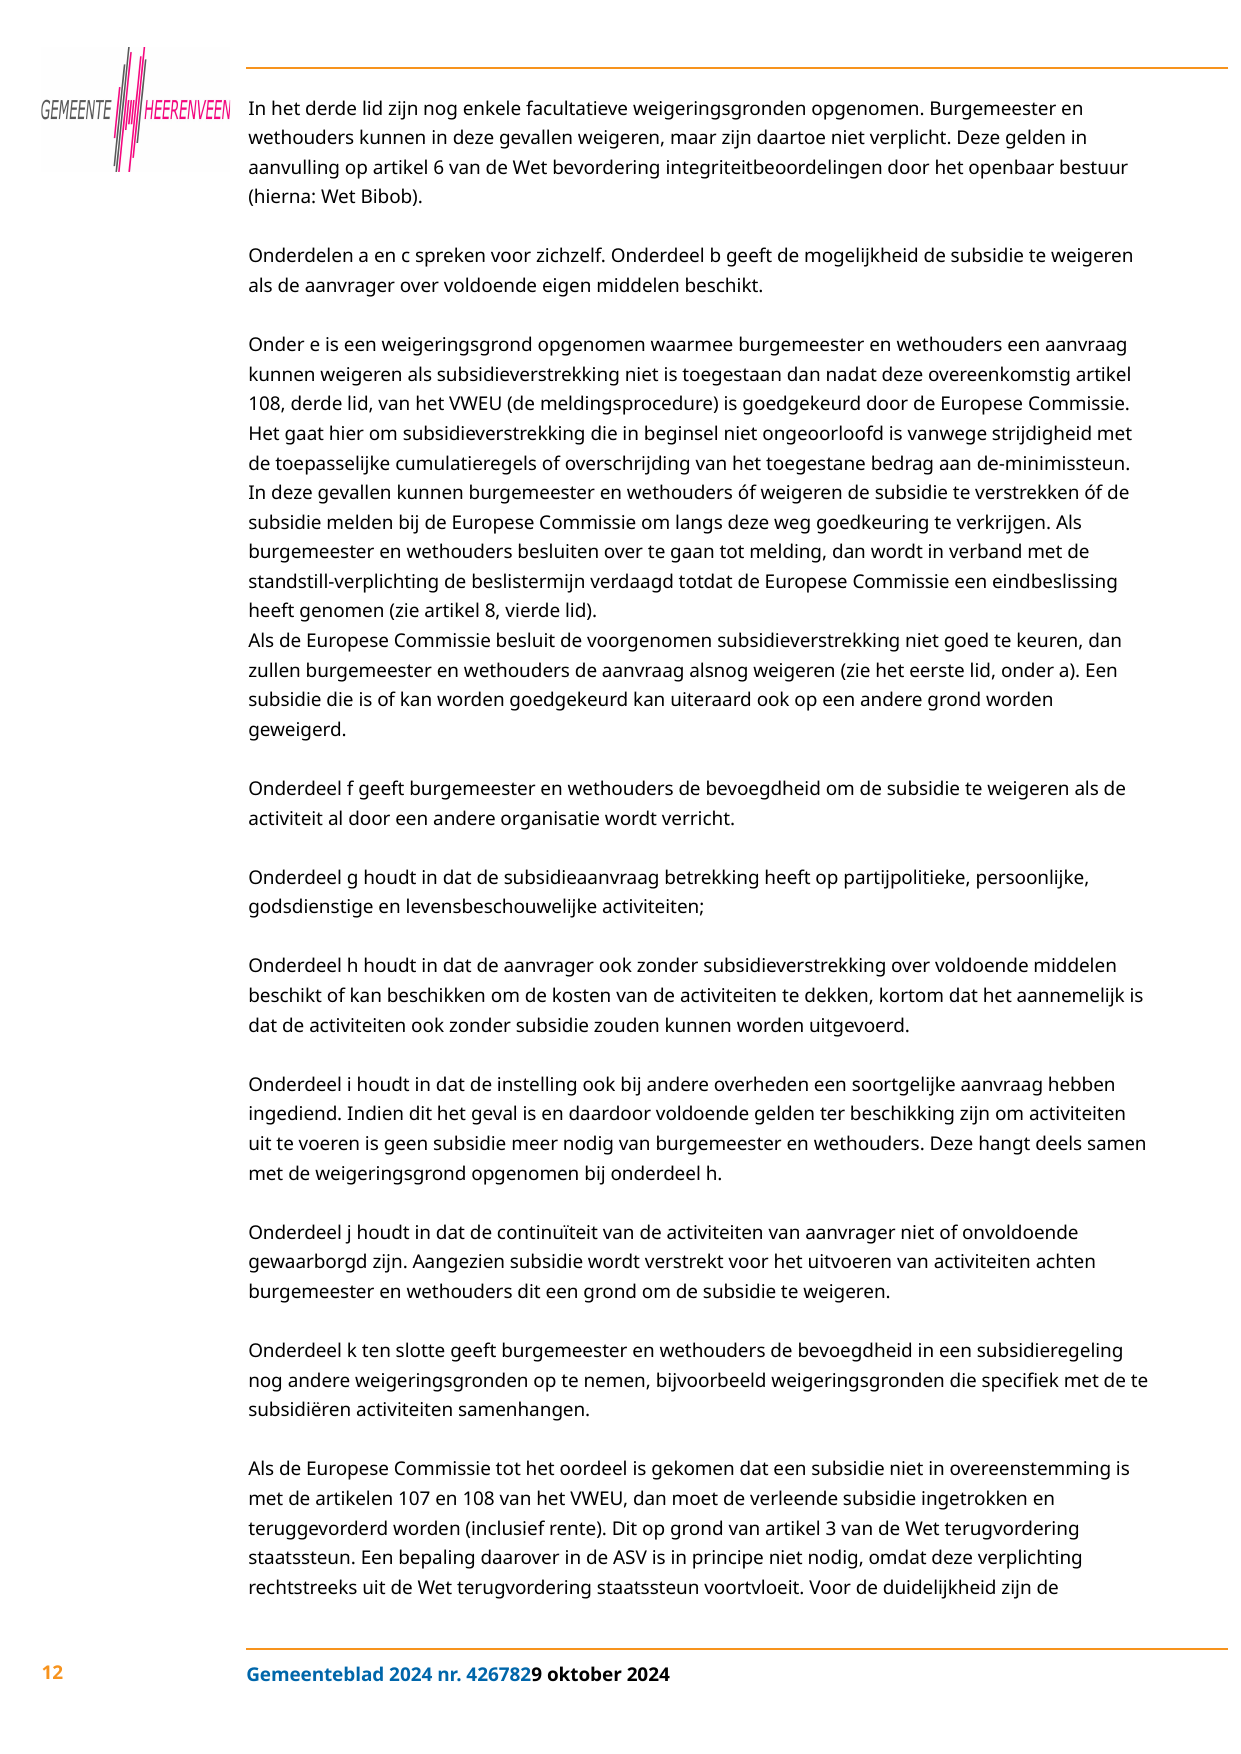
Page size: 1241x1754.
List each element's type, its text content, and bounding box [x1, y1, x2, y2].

text Onderdeel j houdt in dat de continuïteit van de activiteiten van aanvrager niet of onvoldoende gewaarborgd zijn. Aangezien subsidie wordt verstrekt voor het uitvoeren van activiteiten achten burgemeester en wethouders dit een grond om de subsidie te weigeren. [248, 1219, 1152, 1304]
text Onderdeel f geeft burgemeester en wethouders de bevoegdheid om de subsidie te weigeren als de activiteit al door een andere organisatie wordt verricht. [248, 775, 1152, 831]
text Onderdeel h houdt in dat de aanvrager ook zonder subsidieverstrekking over voldoende middelen beschikt of kan beschikken om de kosten van de activiteiten te dekken, kortom dat het aannemelijk is dat de activiteiten ook zonder subsidie zouden kunnen worden uitgevoerd. [248, 953, 1152, 1038]
text Als de Europese Commissie besluit de voorgenomen subsidieverstrekking niet goed te keuren, dan zullen burgemeester en wethouders de aanvraag alsnog weigeren (zie het eerste lid, onder a). Een subsidie die is of kan worden goedgekeurd kan uiteraard ook op een andere grond worden geweigerd. [248, 627, 1152, 742]
text Onderdeel k ten slotte geeft burgemeester en wethouders de bevoegdheid in een subsidieregeling nog andere weigeringsgronden op te nemen, bijvoorbeeld weigeringsgronden die specifiek met de te subsidiëren activiteiten samenhangen. [248, 1337, 1152, 1422]
text Onderdeel i houdt in dat de instelling ook bij andere overheden een soortgelijke aanvraag hebben ingediend. Indien dit het geval is en daardoor voldoende gelden ter beschikking zijn om activiteiten uit te voeren is geen subsidie meer nodig van burgemeester en wethouders. Deze hangt deels samen met de weigeringsgrond opgenomen bij onderdeel h. [248, 1071, 1152, 1186]
text In het derde lid zijn nog enkele facultatieve weigeringsgronden opgenomen. Burgemeester en wethouders kunnen in deze gevallen weigeren, maar zijn daartoe niet verplicht. Deze gelden in aanvulling op artikel 6 van de Wet bevordering integriteitbeoordelingen door het openbaar bestuur (hierna: Wet Bibob). [248, 95, 1152, 209]
text Onderdelen a en c spreken voor zichzelf. Onderdeel b geeft de mogelijkheid de subsidie te weigeren als de aanvrager over voldoende eigen middelen beschikt. [248, 243, 1152, 298]
text Onder e is een weigeringsgrond opgenomen waarmee burgemeester en wethouders een aanvraag kunnen weigeren als subsidieverstrekking niet is toegestaan dan nadat deze overeenkomstig artikel 108, derde lid, van het VWEU (de meldingsprocedure) is goedgekeurd door de Europese Commissie. Het gaat hier om subsidieverstrekking die in beginsel niet ongeoorloofd is vanwege strijdigheid met de toepasselijke cumulatieregels of overschrijding van het toegestane bedrag aan de-minimissteun. In deze gevallen kunnen burgemeester en wethouders óf weigeren de subsidie te verstrekken óf de subsidie melden bij de Europese Commissie om langs deze weg goedkeuring te verkrijgen. Als burgemeester en wethouders besluiten over te gaan tot melding, dan wordt in verband met de standstill-verplichting de beslistermijn verdaagd totdat de Europese Commissie een eindbeslissing heeft genomen (zie artikel 8, vierde lid). [248, 331, 1152, 623]
picture [41, 47, 231, 172]
text Als de Europese Commissie tot het oordeel is gekomen dat een subsidie niet in overeenstemming is met de artikelen 107 en 108 van het VWEU, dan moet de verleende subsidie ingetrokken en teruggevorderd worden (inclusief rente). Dit op grond van artikel 3 van de Wet terugvordering staatssteun. Een bepaling daarover in de ASV is in principe niet nodig, omdat deze verplichting rechtstreeks uit de Wet terugvordering staatssteun voortvloeit. Voor de duidelijkheid zijn de [248, 1456, 1152, 1600]
text Onderdeel g houdt in dat de subsidieaanvraag betrekking heeft op partijpolitieke, persoonlijke, godsdienstige en levensbeschouwelijke activiteiten; [248, 864, 1152, 919]
